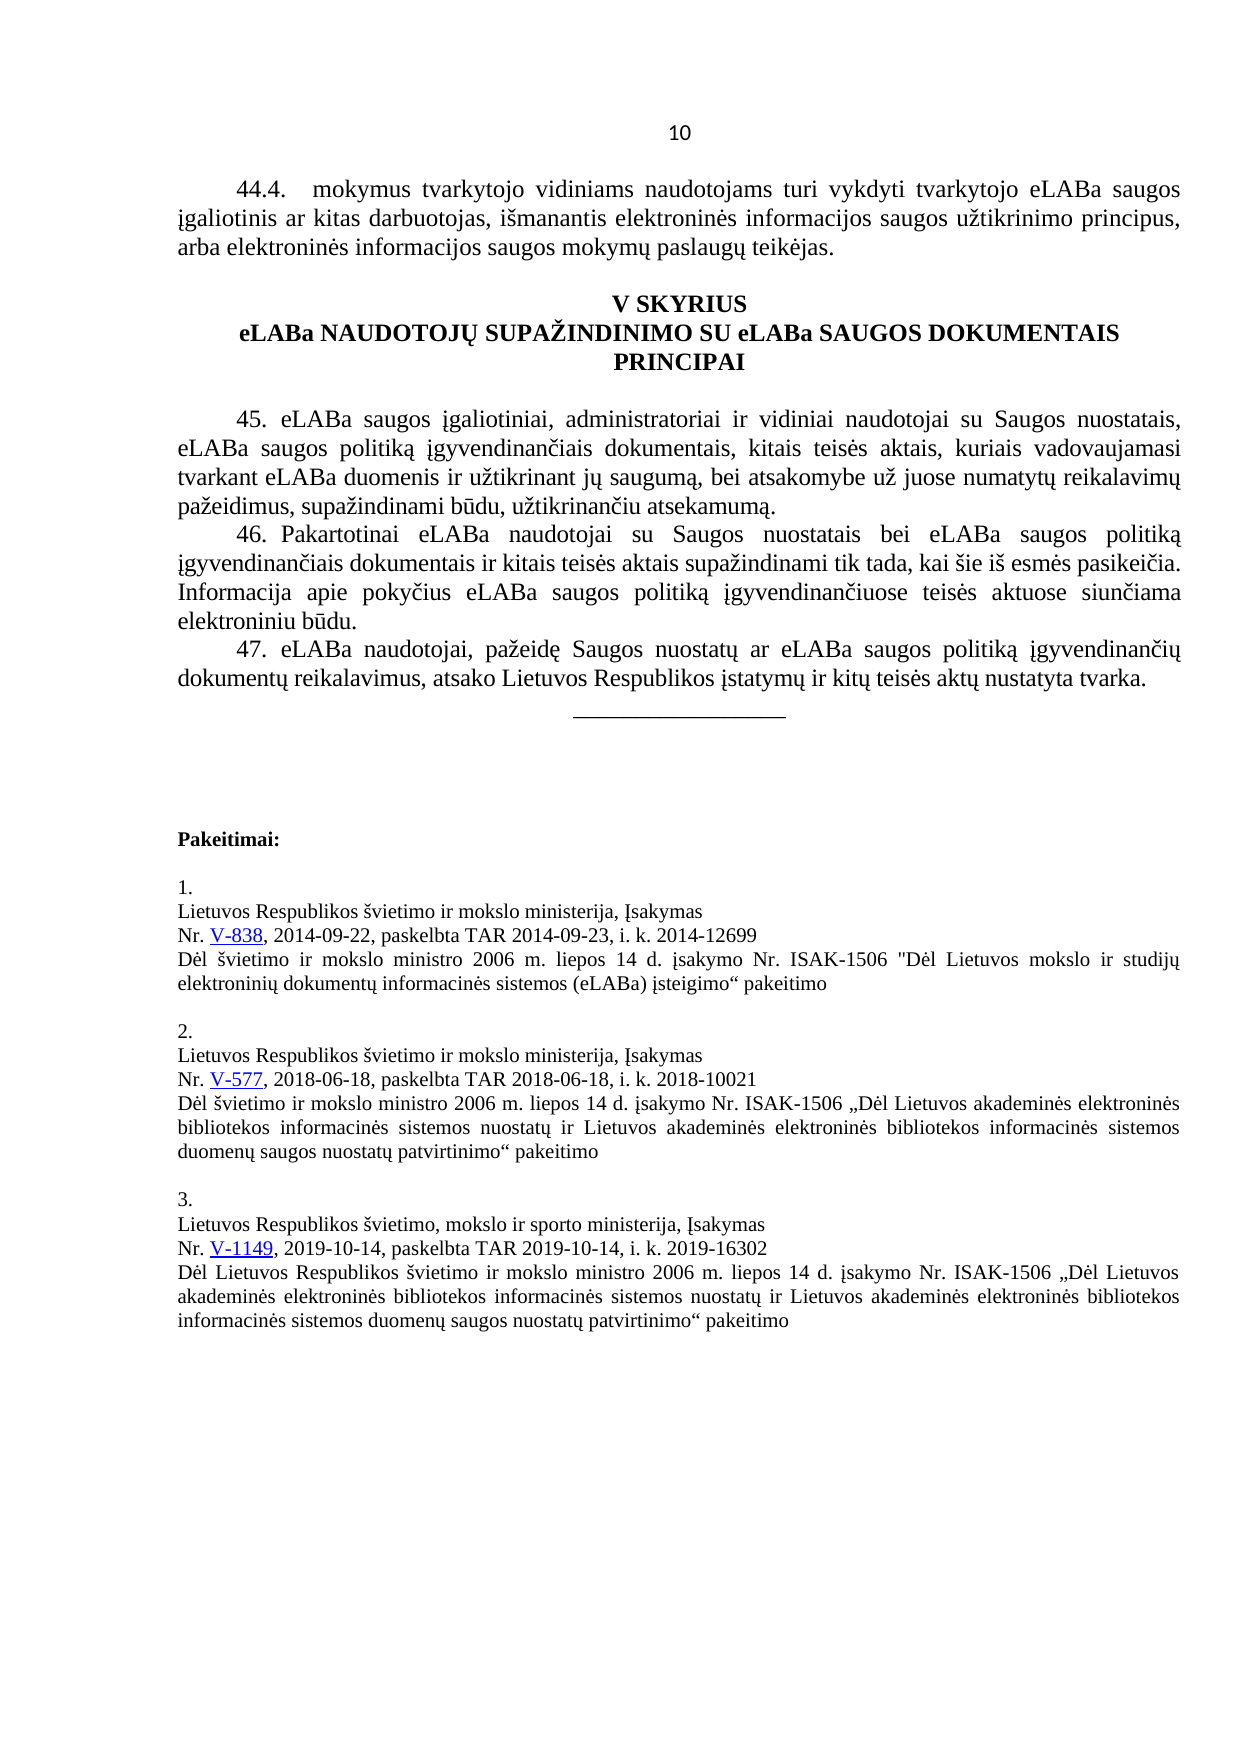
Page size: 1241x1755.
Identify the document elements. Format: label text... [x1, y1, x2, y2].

text 44.4. mokymus tvarkytojo vidiniams naudotojams turi vykdyti tvarkytojo eLABa saugos įgaliotinis ar kitas darbuotojas, išmanantis elektroninės informacijos saugos užtikrinimo principus, arba elektroninės informacijos saugos mokymų paslaugų teikėjas. [177, 174, 1181, 261]
text Lietuvos Respublikos švietimo ir mokslo ministerija, Įsakymas [177, 1043, 1181, 1067]
text Dėl švietimo ir mokslo ministro 2006 m. liepos 14 d. įsakymo Nr. ISAK-1506 "Dėl Lietuvos mokslo ir studijų elektroninių dokumentų informacinės sistemos (eLABa) įsteigimo“ pakeitimo [177, 947, 1181, 995]
text v SKYRIUS [177, 289, 1181, 318]
text Dėl Lietuvos Respublikos švietimo ir mokslo ministro 2006 m. liepos 14 d. įsakymo Nr. ISAK-1506 „Dėl Lietuvos akademinės elektroninės bibliotekos informacinės sistemos nuostatų ir Lietuvos akademinės elektroninės bibliotekos informacinės sistemos duomenų saugos nuostatų patvirtinimo“ pakeitimo [177, 1259, 1181, 1332]
text 46. Pakartotinai eLABa naudotojai su Saugos nuostatais bei eLABa saugos politiką įgyvendinančiais dokumentais ir kitais teisės aktais supažindinami tik tada, kai šie iš esmės pasikeičia. Informacija apie pokyčius eLABa saugos politiką įgyvendinančiuose teisės aktuose siunčiama elektroniniu būdu. [177, 519, 1181, 634]
text Nr. V-1149, 2019-10-14, paskelbta TAR 2019-10-14, i. k. 2019-16302 [177, 1236, 1181, 1259]
text Pakeitimai: [177, 826, 1181, 851]
text 2. [177, 1019, 1181, 1043]
text Dėl švietimo ir mokslo ministro 2006 m. liepos 14 d. įsakymo Nr. ISAK-1506 „Dėl Lietuvos akademinės elektroninės bibliotekos informacinės sistemos nuostatų ir Lietuvos akademinės elektroninės bibliotekos informacinės sistemos duomenų saugos nuostatų patvirtinimo“ pakeitimo [177, 1091, 1181, 1163]
text Lietuvos Respublikos švietimo ir mokslo ministerija, Įsakymas [177, 899, 1181, 923]
text _________________ [177, 692, 1181, 721]
text 3. [177, 1187, 1181, 1211]
text eLABa NAUDOTOJŲ supažindinimo su eLABa saugos dokumentais principai [177, 318, 1181, 376]
text 1. [177, 874, 1181, 899]
text Lietuvos Respublikos švietimo, mokslo ir sporto ministerija, Įsakymas [177, 1211, 1181, 1236]
text Nr. V-577, 2018-06-18, paskelbta TAR 2018-06-18, i. k. 2018-10021 [177, 1067, 1181, 1091]
text 45. eLABa saugos įgaliotiniai, administratoriai ir vidiniai naudotojai su Saugos nuostatais, eLABa saugos politiką įgyvendinančiais dokumentais, kitais teisės aktais, kuriais vadovaujamasi tvarkant eLABa duomenis ir užtikrinant jų saugumą, bei atsakomybe už juose numatytų reikalavimų pažeidimus, supažindinami būdu, užtikrinančiu atsekamumą. [177, 404, 1181, 519]
text Nr. V-838, 2014-09-22, paskelbta TAR 2014-09-23, i. k. 2014-12699 [177, 923, 1181, 947]
text 47. eLABa naudotojai, pažeidę Saugos nuostatų ar eLABa saugos politiką įgyvendinančių dokumentų reikalavimus, atsako Lietuvos Respublikos įstatymų ir kitų teisės aktų nustatyta tvarka. [177, 634, 1181, 692]
